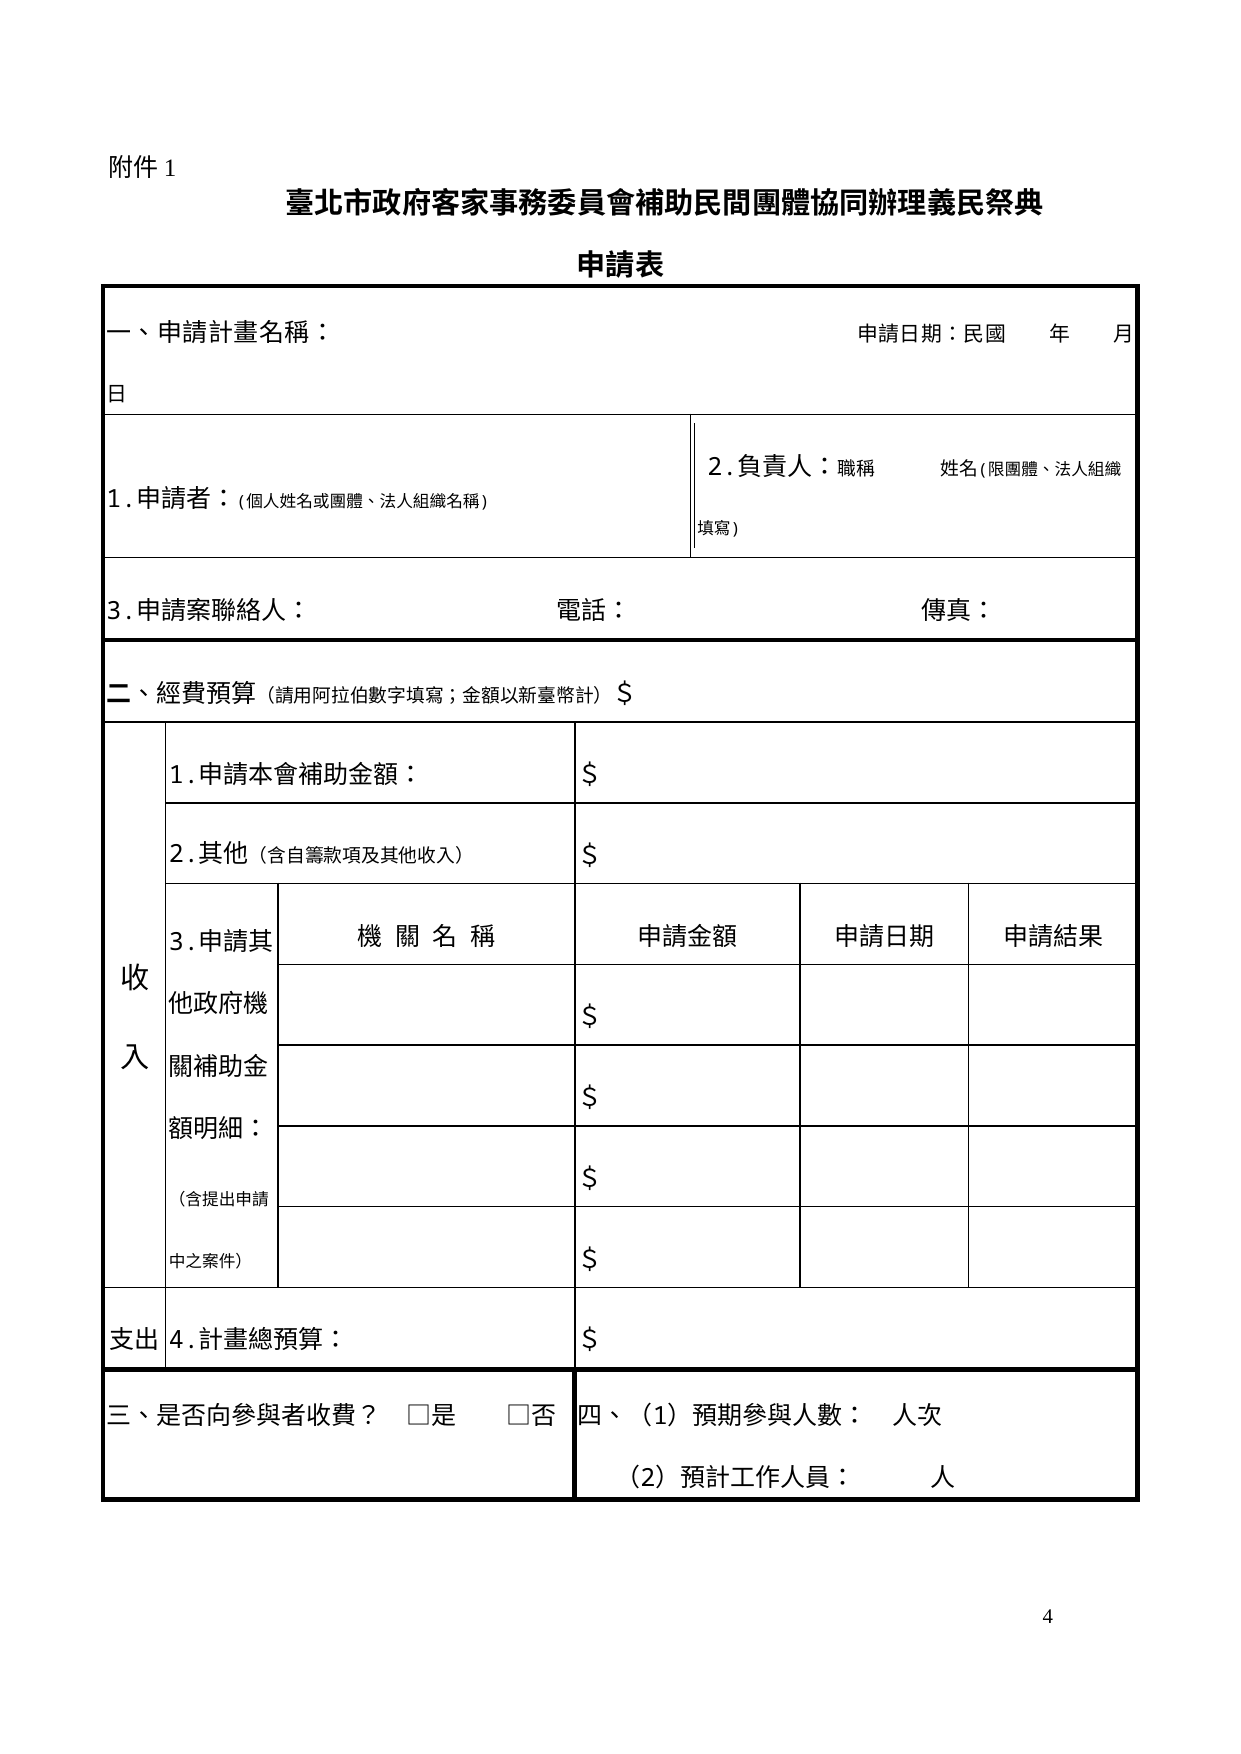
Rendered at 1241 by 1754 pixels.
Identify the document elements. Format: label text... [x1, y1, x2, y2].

table_cell 4.計畫總預算： [166, 1288, 574, 1367]
table_cell [969, 965, 1135, 1044]
table_cell [279, 1046, 574, 1125]
table_cell ＄ [576, 723, 1135, 802]
table_cell 1.申請本會補助金額： [166, 723, 574, 802]
table_cell ＄ [576, 1046, 799, 1125]
table_cell [969, 1046, 1135, 1125]
table_cell 2.其他（含自籌款項及其他收入） [166, 804, 574, 883]
table_cell ＄ [576, 804, 1135, 883]
table_cell [801, 1046, 968, 1125]
table_cell 三、是否向參與者收費？ □是 □否 [105, 1372, 572, 1497]
table_cell 申請日期 [801, 884, 968, 963]
table_cell [279, 1127, 574, 1206]
table_cell 2.負責人：職稱 姓名(限團體、法人組織填寫) [691, 415, 1135, 557]
table_cell [279, 1207, 574, 1286]
table_cell [969, 1207, 1135, 1286]
table_cell 申請結果 [969, 884, 1135, 963]
table_cell 收 入 [105, 723, 165, 1286]
table_cell [279, 965, 574, 1044]
table_cell [801, 1207, 968, 1286]
table_cell 傳真： [919, 558, 1135, 637]
text 附件1 [109, 147, 191, 184]
table_cell 二、經費預算（請用阿拉伯數字填寫；金額以新臺幣計）＄ [105, 642, 1135, 721]
table_cell 支出 [105, 1288, 165, 1367]
table_cell 3.申請案聯絡人： [105, 558, 553, 637]
table_cell ＄ [576, 965, 799, 1044]
table_cell [801, 1127, 968, 1206]
text 臺北市政府客家事務委員會補助民間團體協同辦理義民祭典 [94, 140, 1053, 221]
text 申請表 [187, 221, 1053, 284]
table_cell ＄ [576, 1127, 799, 1206]
table_cell ＄ [576, 1207, 799, 1286]
table_cell [801, 965, 968, 1044]
table_cell 四、（1）預期參與人數： 人次 （2）預計工作人員： 人 [577, 1372, 1135, 1497]
table_cell [969, 1127, 1135, 1206]
table_header 一、申請計畫名稱： 申請日期：民國 年 月 日 [105, 288, 1135, 413]
table_cell ＄ [576, 1288, 1135, 1367]
table_cell 3.申請其他政府機關補助金額明細： （含提出申請中之案件） [166, 884, 277, 1286]
table_cell 機 關 名 稱 [279, 884, 574, 963]
table_cell 電話： [553, 558, 919, 637]
table_cell 1.申請者：(個人姓名或團體、法人組織名稱) [105, 415, 690, 557]
table_cell 申請金額 [576, 884, 799, 963]
